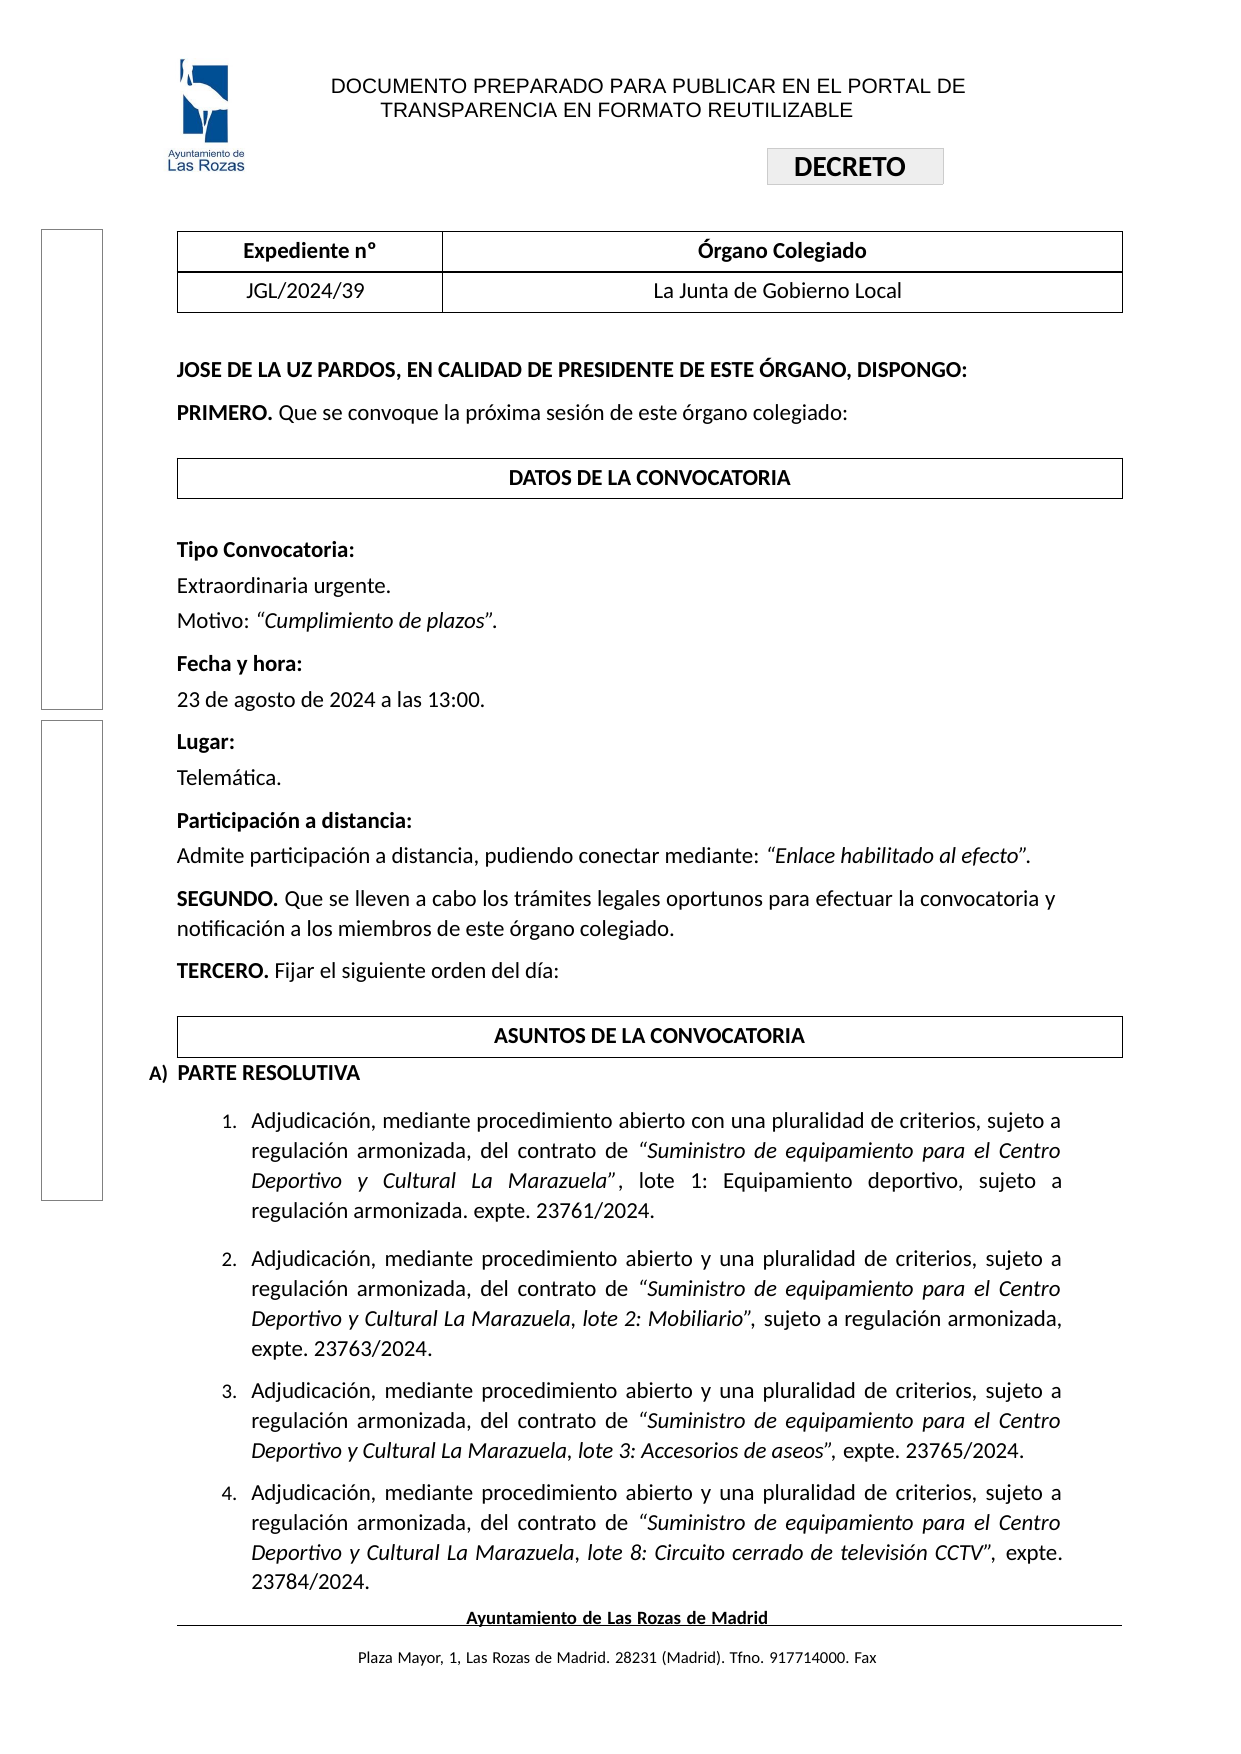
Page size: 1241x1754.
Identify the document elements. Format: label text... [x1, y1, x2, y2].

text Telemática. [177, 763, 1057, 791]
text SEGUNDO. Que se lleven a cabo los trámites legales oportunos para efectuar la convocatoria y notificación a los miembros de este órgano colegiado. [177, 884, 1057, 942]
list Adjudicación, mediante procedimiento abierto y una pluralidad de criterios, sujeto a regulación armonizada, del contrato de “Suministro de equipamiento para el Centro Deportivo y Cultural La Marazuela, lote 3: Accesorios de aseos”, expte. 23765/2024. [221, 1376, 1063, 1464]
text Motivo: “Cumplimiento de plazos”. [177, 607, 1057, 635]
table_cell JGL/2024/39 [178, 273, 442, 312]
list PARTE RESOLUTIVA [149, 1058, 1063, 1086]
text JOSE DE LA UZ PARDOS, EN CALIDAD DE PRESIDENTE DE ESTE ÓRGANO, DISPONGO: [177, 355, 1057, 383]
text DECRETO [768, 149, 943, 184]
list Adjudicación, mediante procedimiento abierto y una pluralidad de criterios, sujeto a regulación armonizada, del contrato de “Suministro de equipamiento para el Centro Deportivo y Cultural La Marazuela, lote 8: Circuito cerrado de televisión CCTV”, expte. 23784/2024. [221, 1478, 1063, 1596]
text Admite participación a distancia, pudiendo conectar mediante: “Enlace habilitado al efecto”. [177, 842, 1057, 870]
text Lugar: [177, 727, 1057, 755]
table_cell La Junta de Gobierno Local [443, 273, 1122, 312]
table_header DATOS DE LA CONVOCATORIA [178, 459, 1122, 498]
text Tipo Convocatoria: [177, 535, 1057, 563]
list Adjudicación, mediante procedimiento abierto con una pluralidad de criterios, sujeto a regulación armonizada, del contrato de “Suministro de equipamiento para el Centro Deportivo y Cultural La Marazuela”, lote 1: Equipamiento deportivo, sujeto a regulación armonizada. expte. 23761/2024. [221, 1106, 1063, 1224]
table_header Expediente nº [178, 232, 442, 271]
text 23 de agosto de 2024 a las 13:00. [177, 685, 1057, 713]
text Participación a distancia: [177, 806, 1057, 834]
table_header Órgano Colegiado [443, 232, 1122, 271]
text TERCERO. Fijar el siguiente orden del día: [177, 956, 1057, 984]
text Extraordinaria urgente. [177, 571, 1057, 599]
text PRIMERO. Que se convoque la próxima sesión de este órgano colegiado: [177, 398, 1057, 426]
text Fecha y hora: [177, 649, 1057, 677]
table_header ASUNTOS DE LA CONVOCATORIA [178, 1017, 1122, 1057]
list Adjudicación, mediante procedimiento abierto y una pluralidad de criterios, sujeto a regulación armonizada, del contrato de “Suministro de equipamiento para el Centro Deportivo y Cultural La Marazuela, lote 2: Mobiliario”, sujeto a regulación armonizada, expte. 23763/2024. [221, 1244, 1063, 1362]
